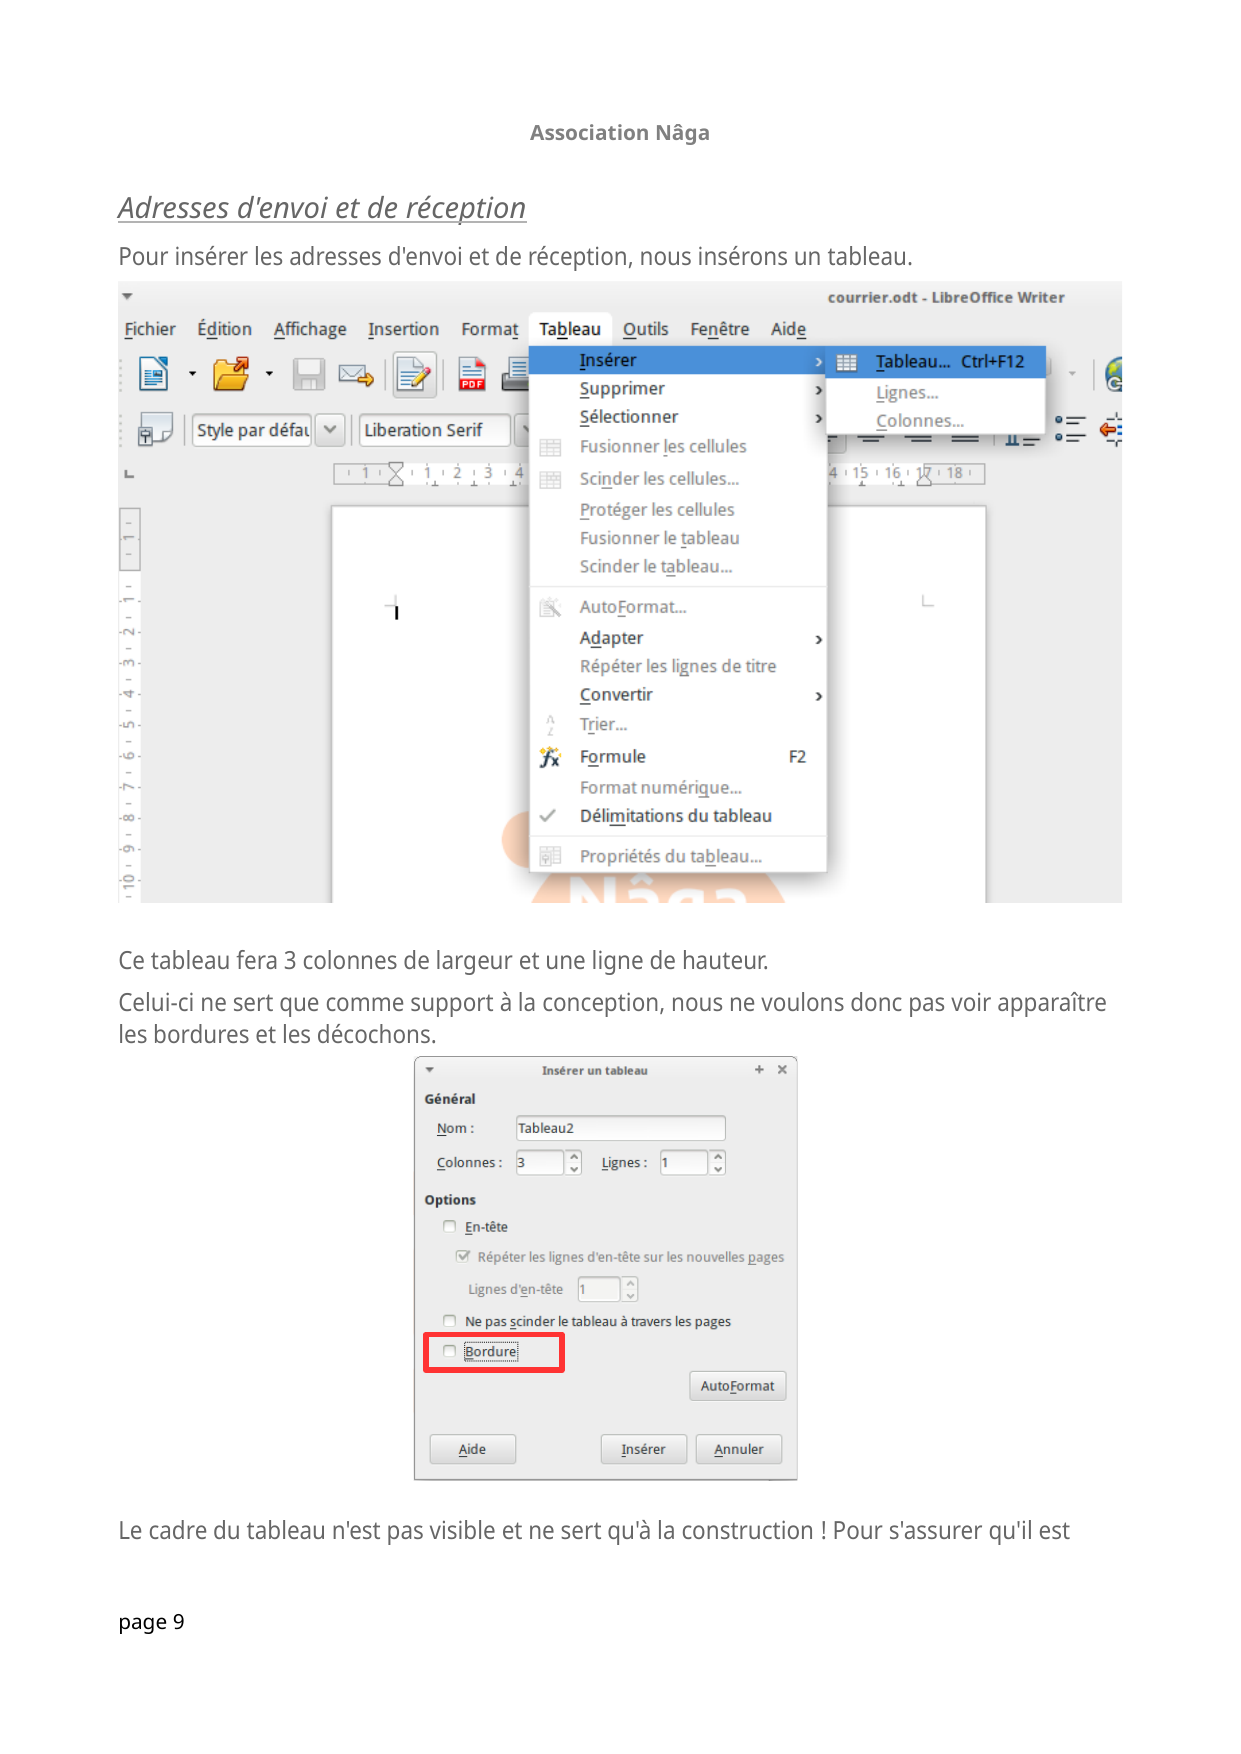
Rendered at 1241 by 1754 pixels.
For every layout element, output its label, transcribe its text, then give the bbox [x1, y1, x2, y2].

text Celui-ci ne sert que comme support à la conception, nous ne voulons donc pas voir apparaître les bordures et les décochons. [118, 985, 1122, 1050]
picture [118, 280, 1123, 903]
text Pour insérer les adresses d'envoi et de réception, nous insérons un tableau. [118, 239, 1122, 272]
subtitle Adresses d'envoi et de réception [118, 188, 1122, 227]
text Ce tableau fera 3 colonnes de largeur et une ligne de hauteur. [118, 944, 1122, 976]
picture [413, 1056, 798, 1481]
text Le cadre du tableau n'est pas visible et ne sert qu'à la construction ! Pour s'assurer qu'il est [118, 1514, 1122, 1546]
